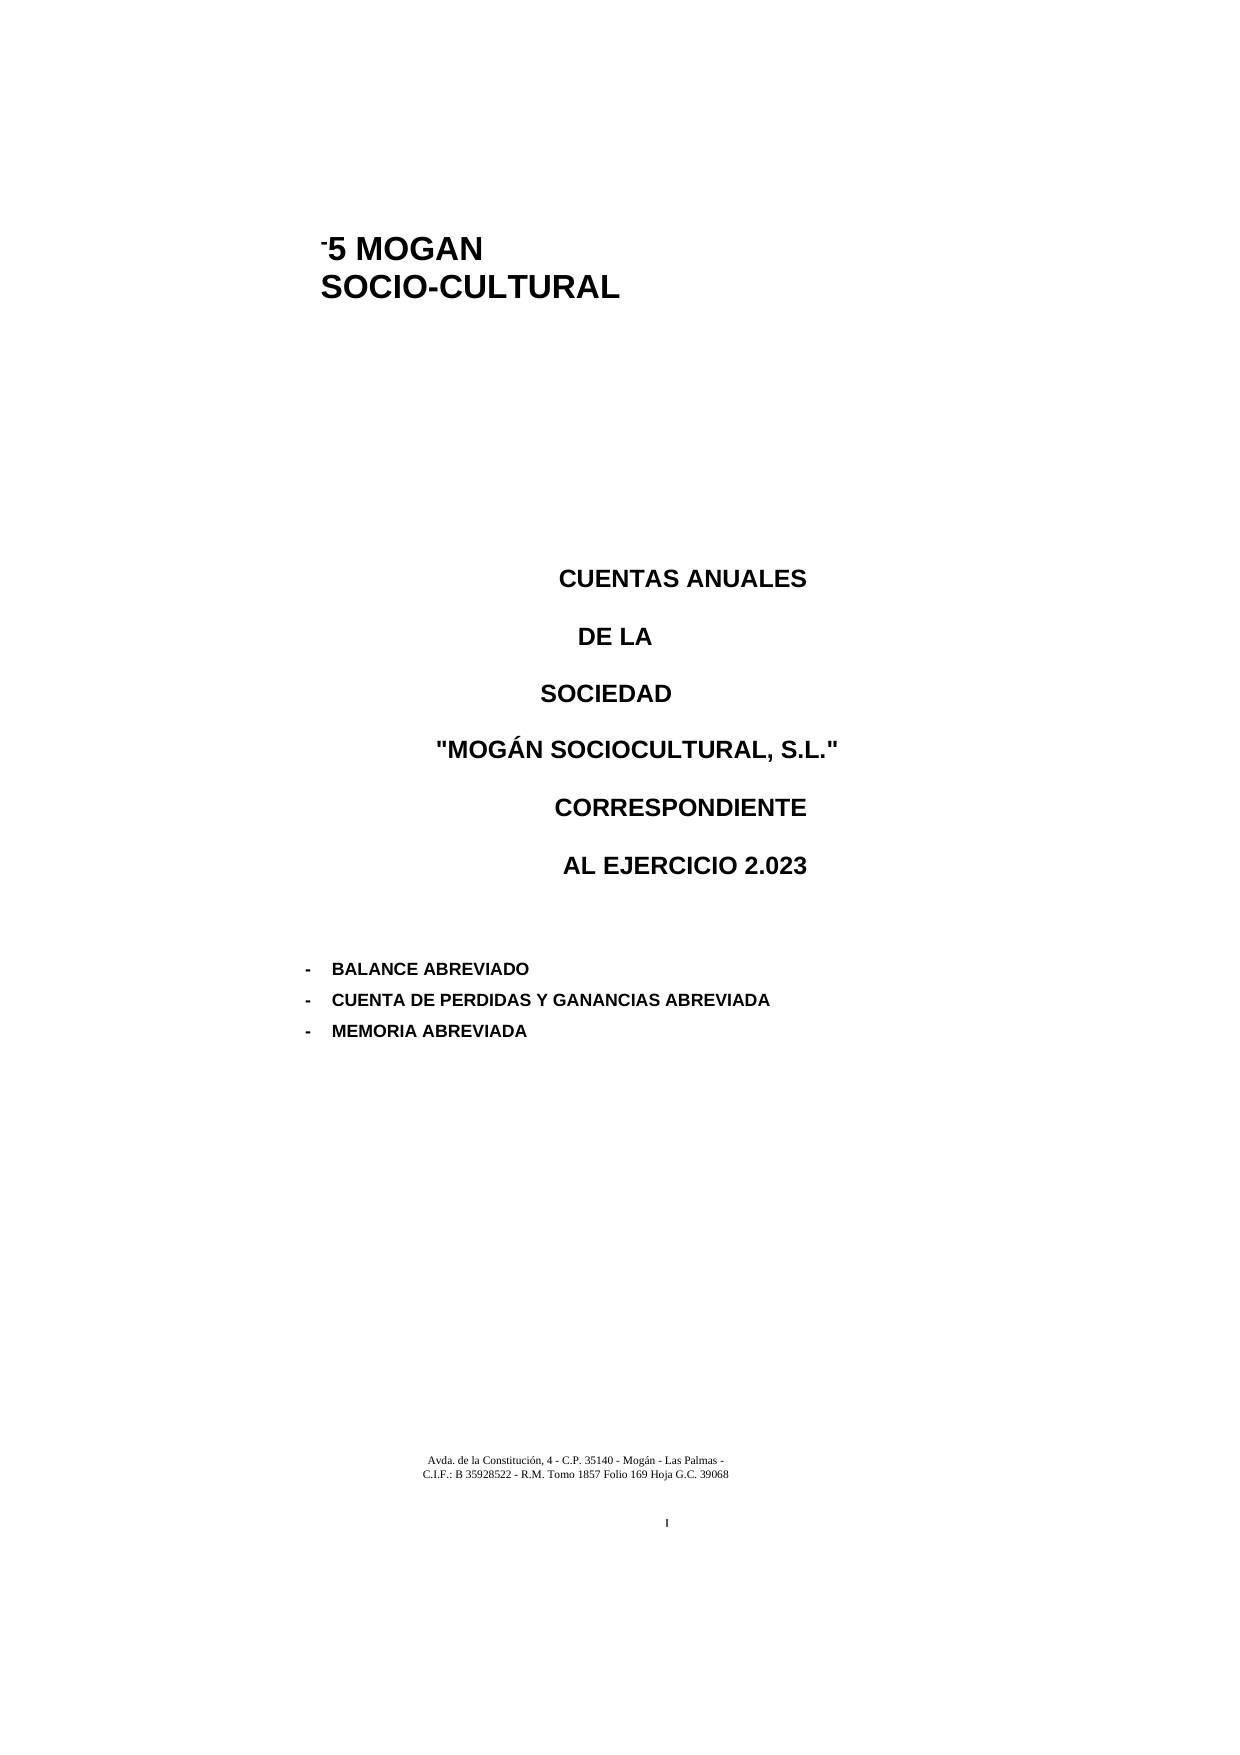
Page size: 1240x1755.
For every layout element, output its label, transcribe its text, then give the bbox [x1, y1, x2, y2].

list CUENTA DE PERDIDAS Y GANANCIAS ABREVIADA [305, 990, 838, 1010]
list MEMORIA ABREVIADA [305, 1021, 838, 1041]
text CORRESPONDIENTE [305, 793, 807, 822]
text CUENTAS ANUALES [305, 563, 807, 592]
text AL EJERCICIO 2.023 [305, 851, 807, 880]
text Avda. de la Constitución, 4 - C.P. 35140 - Mogán - Las Palmas - C.I.F.: B 35928522 - R.M. Tomo 1857 Folio 169 Hoja G.C. 39068 [305, 1453, 847, 1481]
text SOCIEDAD [540, 679, 838, 708]
text DE LA [578, 621, 838, 650]
list BALANCE ABREVIADO [305, 959, 838, 979]
text "MOGÁN SOCIOCULTURAL, S.L." [305, 735, 838, 764]
